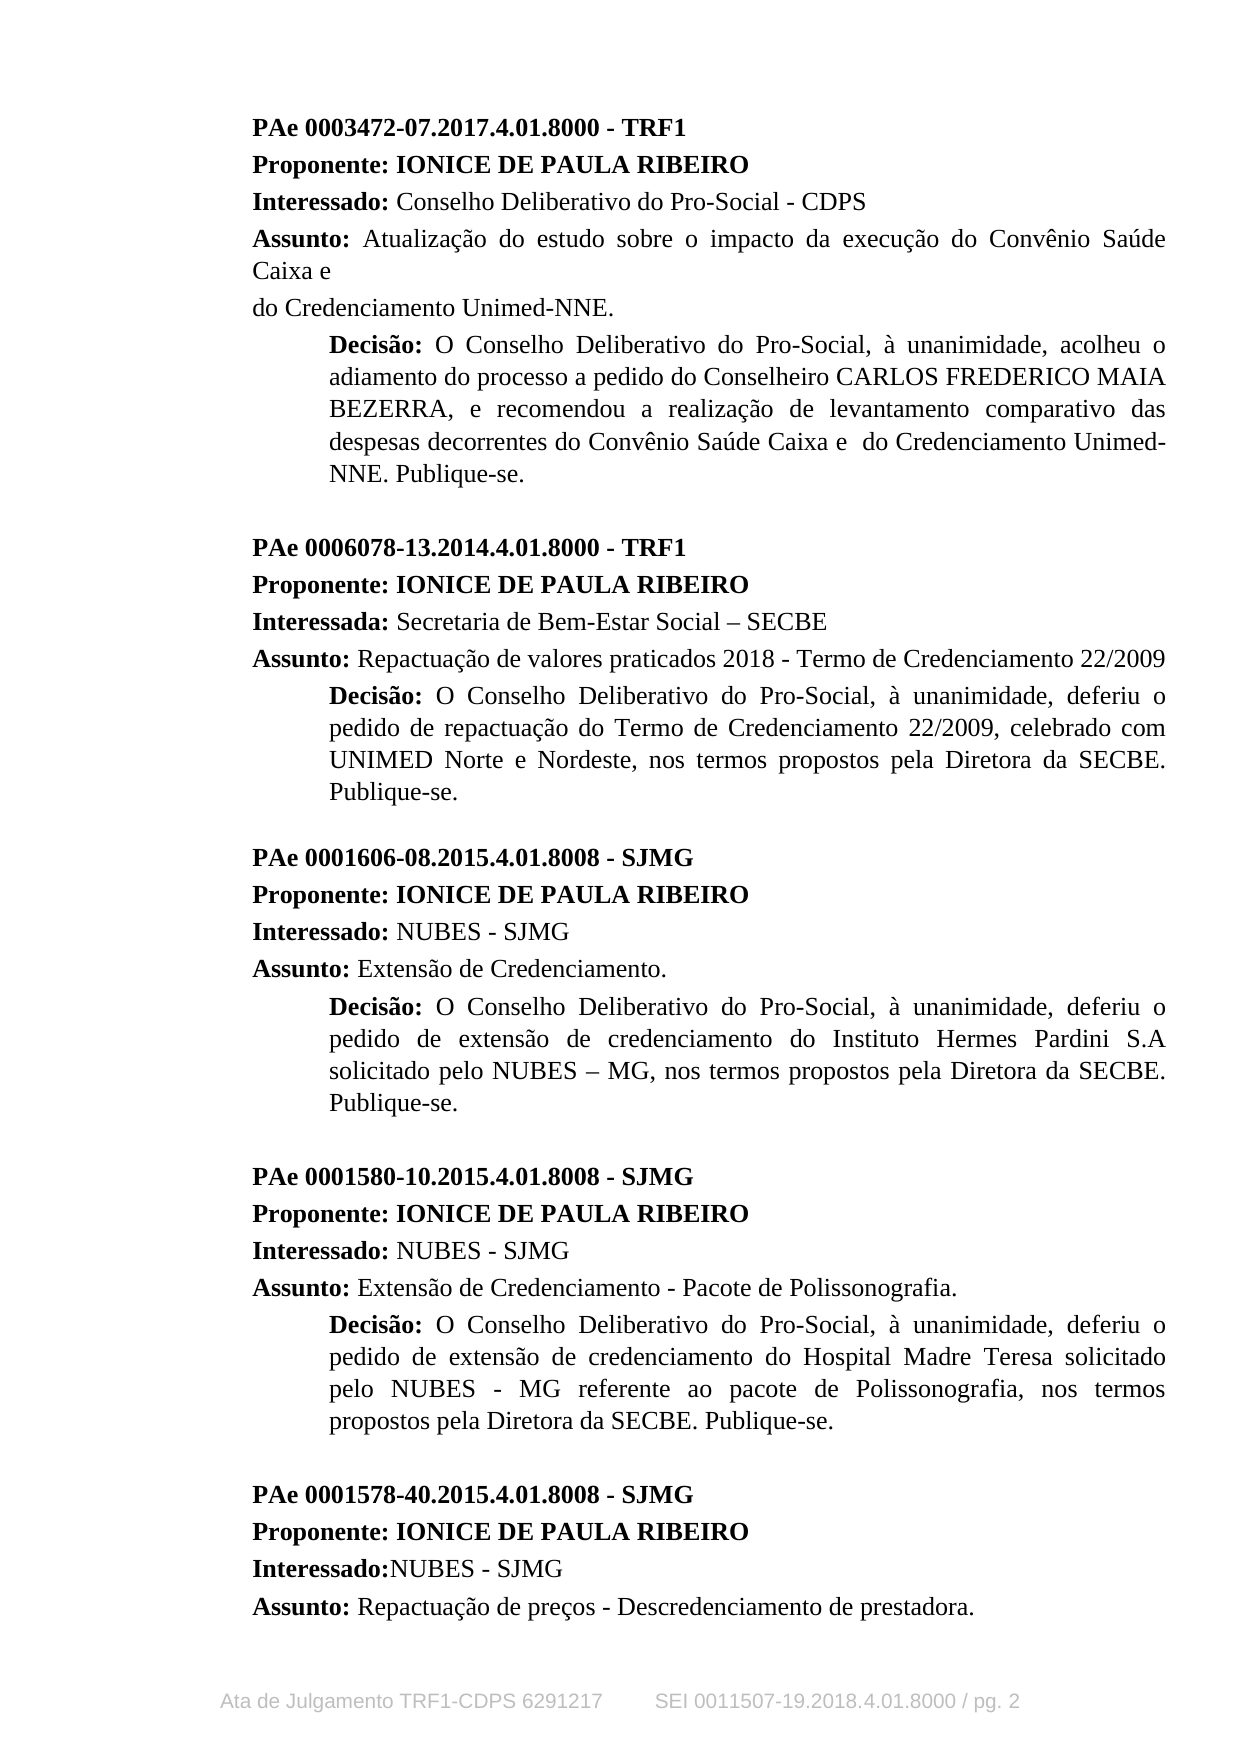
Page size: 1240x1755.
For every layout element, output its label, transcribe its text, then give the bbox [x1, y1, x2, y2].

text PAe 0006078-13.2014.4.01.8000 - TRF1 [252, 532, 1167, 562]
text Decisão: O Conselho Deliberativo do Pro-Social, à unanimidade, deferiu o pedido de extensão de credenciamento do Hospital Madre Teresa solicitado pelo NUBES - MG referente ao pacote de Polissonografia, nos termos propostos pela Diretora da SECBE. Publique-se. [329, 1309, 1167, 1435]
text Assunto: Repactuação de valores praticados 2018 - Termo de Credenciamento 22/2009 [252, 643, 1167, 673]
text Assunto: Extensão de Credenciamento - Pacote de Polissonografia. [252, 1272, 1167, 1302]
text Decisão: O Conselho Deliberativo do Pro-Social, à unanimidade, deferiu o pedido de repactuação do Termo de Credenciamento 22/2009, celebrado com UNIMED Norte e Nordeste, nos termos propostos pela Diretora da SECBE. Publique-se. [329, 680, 1167, 806]
text PAe 0003472-07.2017.4.01.8000 - TRF1 [252, 112, 1167, 142]
text Proponente: IONICE DE PAULA RIBEIRO [252, 569, 1167, 599]
text do Credenciamento Unimed-NNE. [252, 292, 1167, 322]
text Decisão: O Conselho Deliberativo do Pro-Social, à unanimidade, acolheu o adiamento do processo a pedido do Conselheiro CARLOS FREDERICO MAIA BEZERRA, e recomendou a realização de levantamento comparativo das despesas decorrentes do Convênio Saúde Caixa e do Credenciamento Unimed-NNE. Publique-se. [329, 329, 1167, 488]
text Assunto: Repactuação de preços - Descredenciamento de prestadora. [252, 1591, 1167, 1621]
text Interessada: Secretaria de Bem-Estar Social – SECBE [252, 606, 1167, 636]
text Proponente: IONICE DE PAULA RIBEIRO [252, 1516, 1167, 1546]
text Decisão: O Conselho Deliberativo do Pro-Social, à unanimidade, deferiu o pedido de extensão de credenciamento do Instituto Hermes Pardini S.A solicitado pelo NUBES – MG, nos termos propostos pela Diretora da SECBE. Publique-se. [329, 991, 1167, 1117]
text Assunto: Atualização do estudo sobre o impacto da execução do Convênio Saúde Caixa e [252, 223, 1167, 285]
text Assunto: Extensão de Credenciamento. [252, 953, 1167, 983]
text PAe 0001606-08.2015.4.01.8008 - SJMG [252, 842, 1167, 872]
text Interessado: NUBES - SJMG [252, 1235, 1167, 1265]
text Proponente: IONICE DE PAULA RIBEIRO [252, 879, 1167, 909]
text Interessado:NUBES - SJMG [252, 1553, 1167, 1583]
text Interessado: Conselho Deliberativo do Pro-Social - CDPS [252, 186, 1167, 216]
text Interessado: NUBES - SJMG [252, 916, 1167, 946]
text Proponente: IONICE DE PAULA RIBEIRO [252, 1198, 1167, 1228]
text PAe 0001580-10.2015.4.01.8008 - SJMG [252, 1161, 1167, 1191]
text Proponente: IONICE DE PAULA RIBEIRO [252, 149, 1167, 179]
text PAe 0001578-40.2015.4.01.8008 - SJMG [252, 1479, 1167, 1509]
